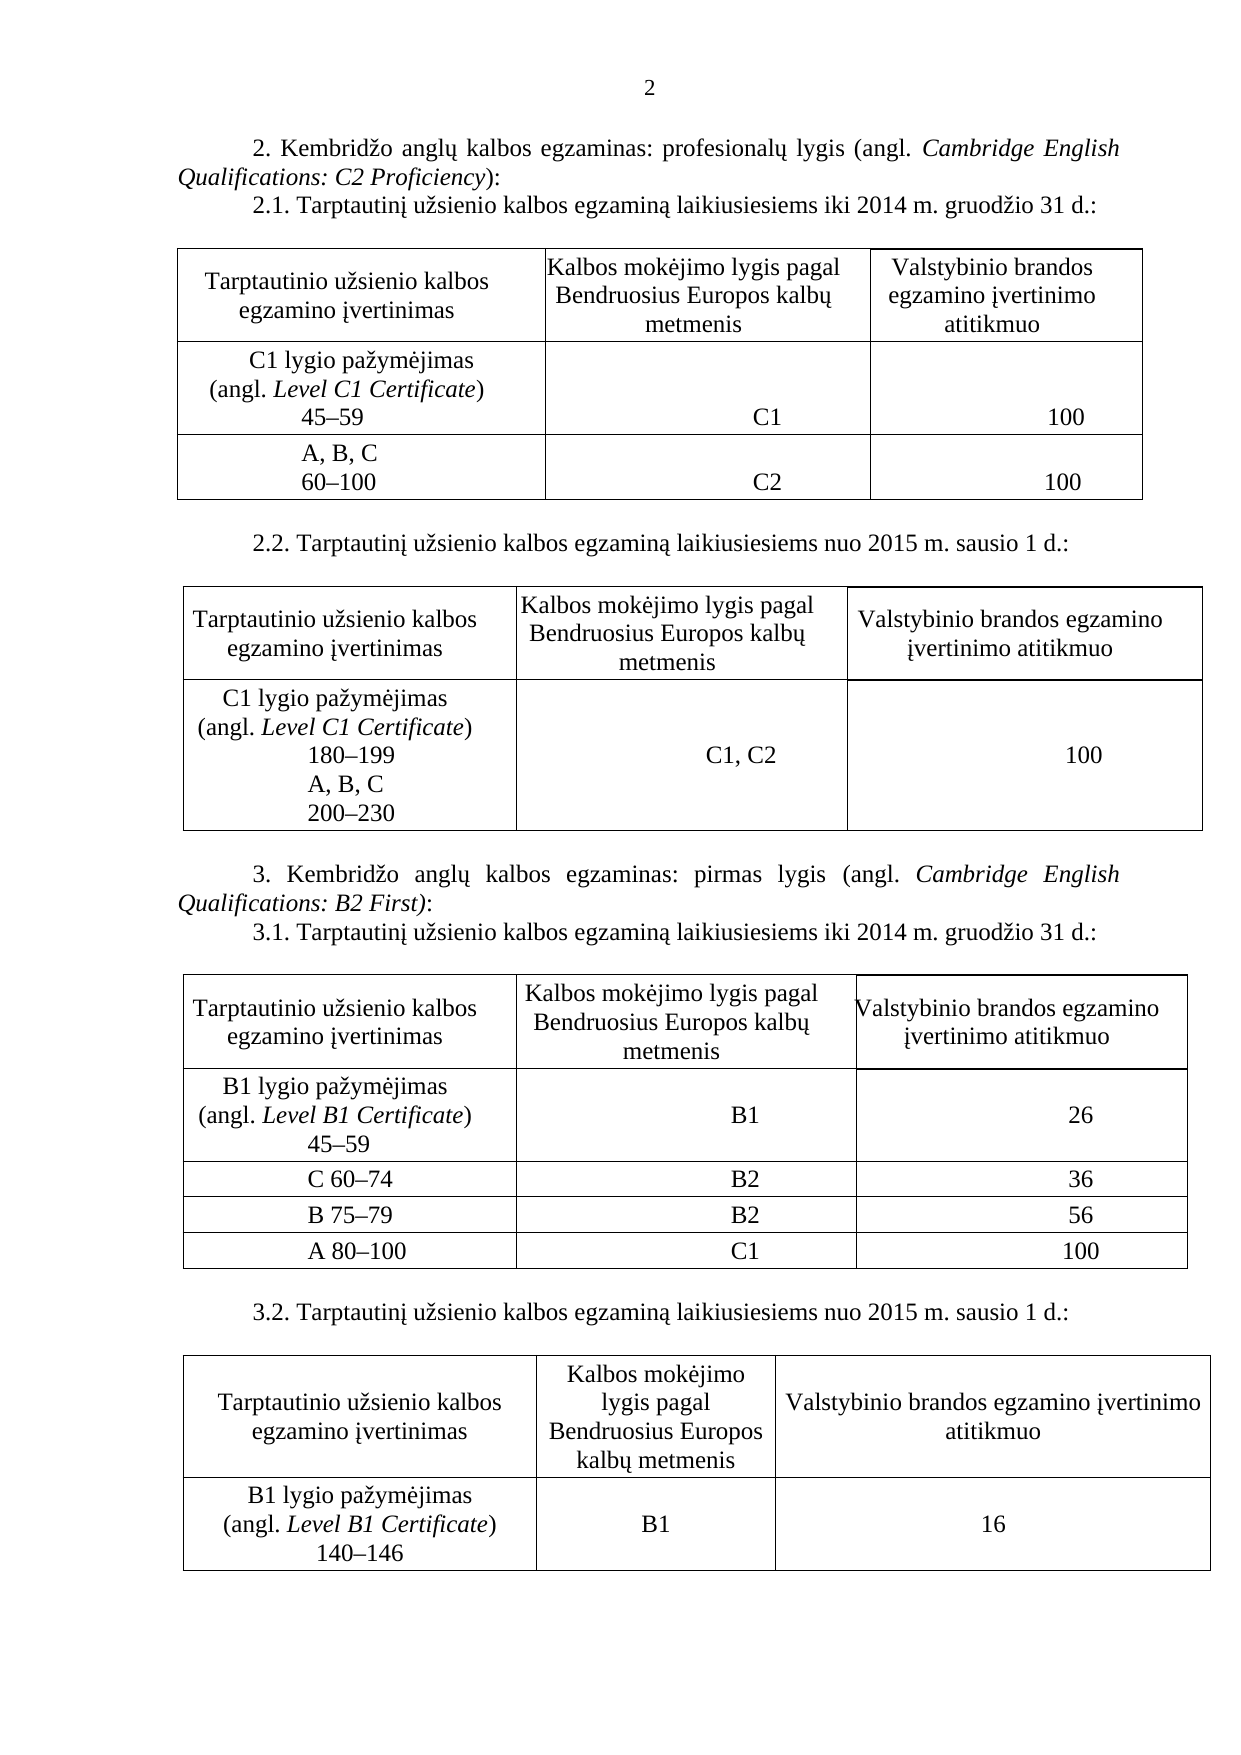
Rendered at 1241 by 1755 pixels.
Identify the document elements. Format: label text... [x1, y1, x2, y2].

table_cell C 60–74 [184, 1162, 516, 1196]
table_cell 100 [857, 1233, 1187, 1267]
text 2.2. Tarptautinį užsienio kalbos egzaminą laikiusiesiems nuo 2015 m. sausio 1 d.: [177, 528, 1122, 557]
table_cell B2 [517, 1197, 856, 1232]
table_cell C1 lygio pažymėjimas (angl. Level C1 Certificate) 180–199 A, B, C 200–230 [184, 680, 516, 829]
table_cell B1 [517, 1069, 856, 1161]
table_cell B1 lygio pažymėjimas (angl. Level B1 Certificate) 45–59 [184, 1069, 516, 1161]
table_header Kalbos mokėjimo lygis pagal Bendruosius Europos kalbų metmenis [517, 587, 847, 679]
table_cell C2 [546, 435, 870, 498]
table_cell A, B, C 60–100 [178, 435, 545, 498]
table_cell C1 [517, 1233, 856, 1267]
table_cell 36 [857, 1162, 1187, 1196]
table_header Tarptautinio užsienio kalbos egzamino įvertinimas [184, 975, 516, 1067]
table_header Valstybinio brandos egzamino įvertinimo atitikmuo [871, 250, 1142, 341]
table_cell 100 [871, 435, 1142, 498]
table_cell 56 [857, 1197, 1187, 1232]
table_cell B1 lygio pažymėjimas (angl. Level B1 Certificate) 140–146 [184, 1478, 536, 1570]
table_cell B2 [517, 1162, 856, 1196]
table_header Valstybinio brandos egzamino įvertinimo atitikmuo [857, 976, 1187, 1067]
table_header Valstybinio brandos egzamino įvertinimo atitikmuo [776, 1356, 1210, 1477]
text 3.1. Tarptautinį užsienio kalbos egzaminą laikiusiesiems iki 2014 m. gruodžio 31 d.: [177, 917, 1122, 946]
table_header Kalbos mokėjimo lygis pagal Bendruosius Europos kalbų metmenis [517, 975, 856, 1067]
table_cell B1 [537, 1478, 775, 1570]
table_cell C1, C2 [517, 680, 847, 829]
table_cell 26 [857, 1070, 1187, 1161]
text 3.2. Tarptautinį užsienio kalbos egzaminą laikiusiesiems nuo 2015 m. sausio 1 d.: [177, 1297, 1122, 1326]
table_cell 16 [776, 1478, 1210, 1570]
table_header Tarptautinio užsienio kalbos egzamino įvertinimas [184, 587, 516, 679]
table_cell B 75–79 [184, 1197, 516, 1232]
table_header Tarptautinio užsienio kalbos egzamino įvertinimas [184, 1356, 536, 1477]
table_cell C1 [546, 342, 870, 434]
table_header Kalbos mokėjimo lygis pagal Bendruosius Europos kalbų metmenis [537, 1356, 775, 1477]
table_header Valstybinio brandos egzamino įvertinimo atitikmuo [848, 588, 1202, 679]
table_header Kalbos mokėjimo lygis pagal Bendruosius Europos kalbų metmenis [546, 249, 870, 341]
table_cell 100 [871, 342, 1142, 434]
text 2.1. Tarptautinį užsienio kalbos egzaminą laikiusiesiems iki 2014 m. gruodžio 31 d.: [177, 190, 1122, 219]
table_cell A 80–100 [184, 1233, 516, 1267]
text 3. Kembridžo anglų kalbos egzaminas: pirmas lygis (angl. Cambridge English Qualifications: B2 First): [177, 859, 1122, 917]
text 2. Kembridžo anglų kalbos egzaminas: profesionalų lygis (angl. Cambridge English Qualifications: C2 Proficiency): [177, 133, 1122, 190]
table_cell 100 [848, 681, 1202, 829]
table_cell C1 lygio pažymėjimas (angl. Level C1 Certificate) 45–59 [178, 342, 545, 434]
table_header Tarptautinio užsienio kalbos egzamino įvertinimas [178, 249, 545, 341]
